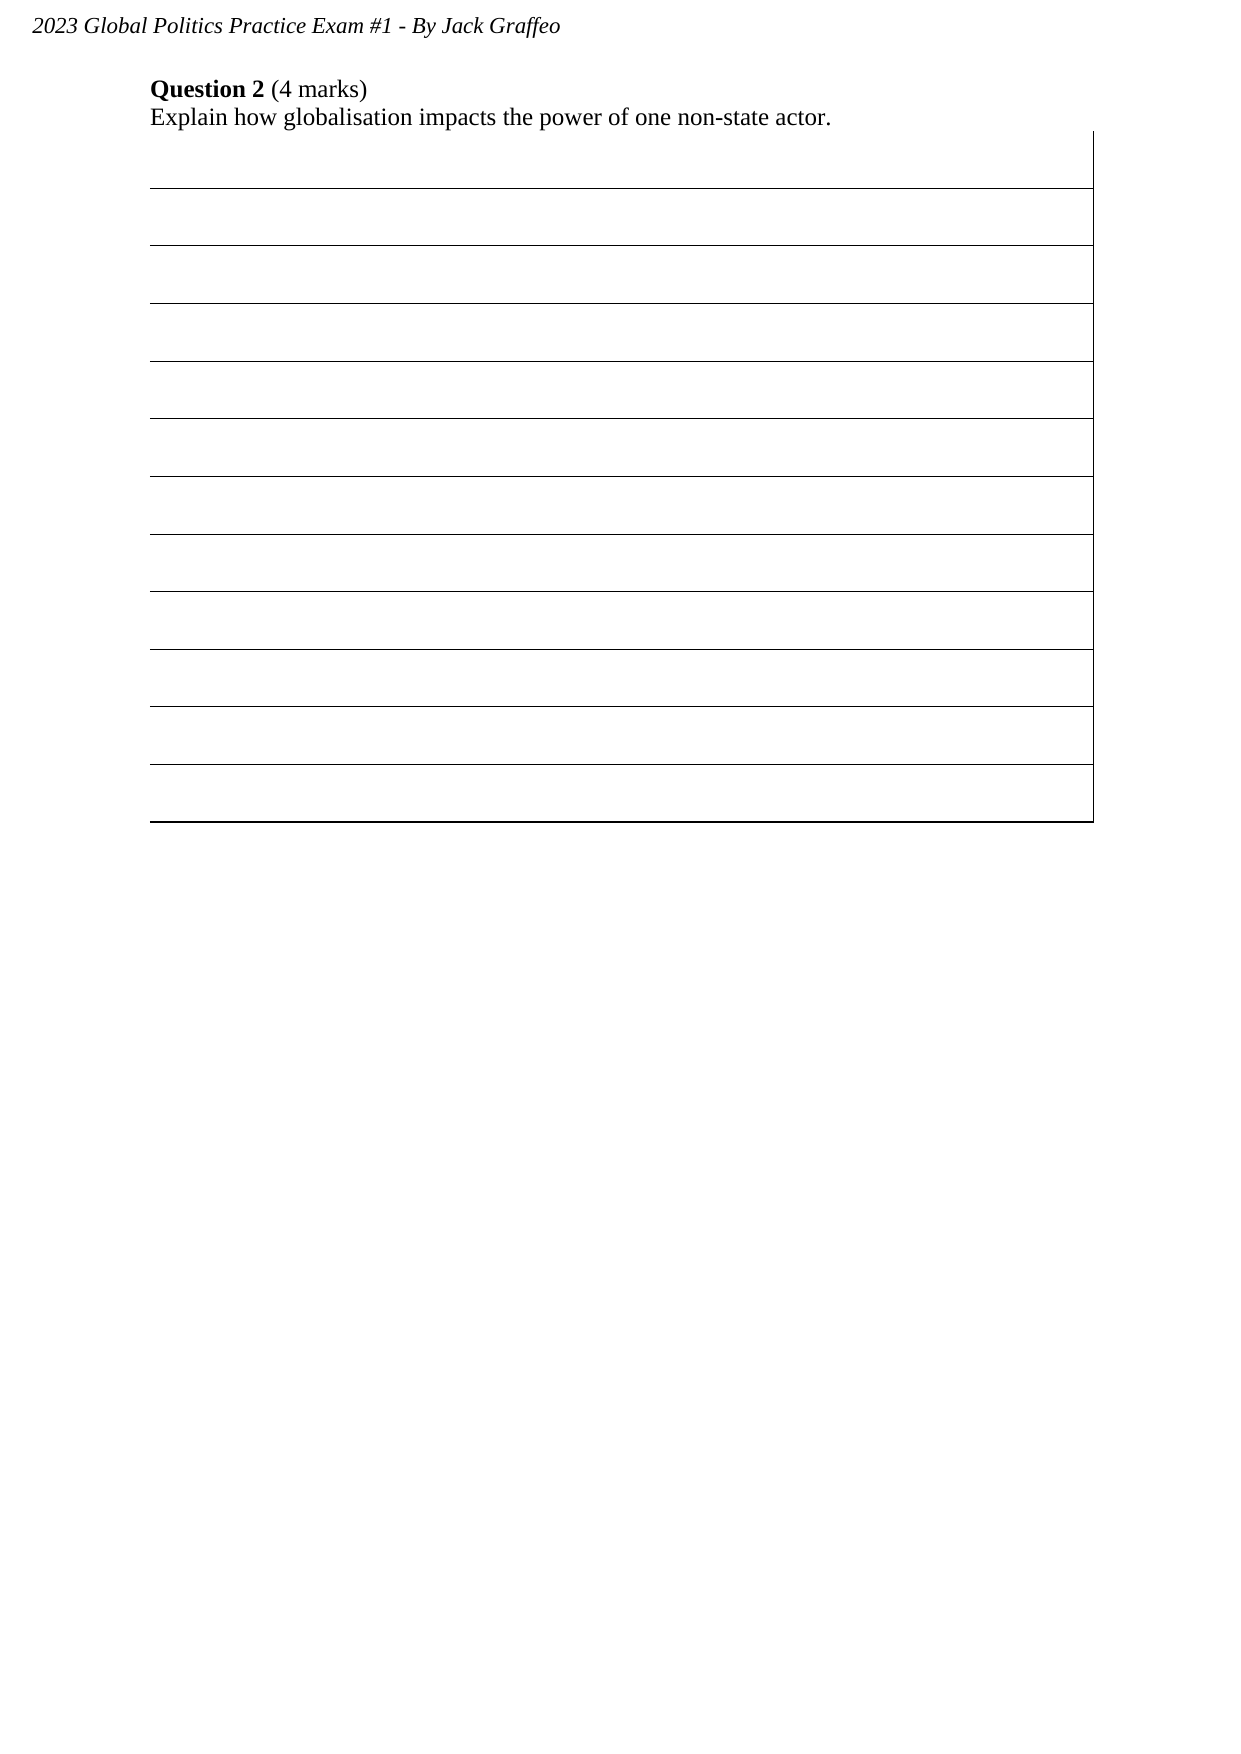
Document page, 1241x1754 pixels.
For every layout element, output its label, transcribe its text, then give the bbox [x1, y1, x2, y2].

table_cell [150, 535, 1093, 591]
table_header [150, 131, 1093, 188]
table_cell [150, 189, 1093, 245]
table_cell [150, 592, 1093, 649]
table_cell [150, 765, 1093, 821]
table_cell [150, 707, 1093, 764]
table_cell [150, 362, 1093, 418]
table_cell [150, 419, 1093, 476]
text Question 2 (4 marks) [150, 74, 1090, 102]
table_cell [150, 246, 1093, 303]
table_cell [150, 304, 1093, 361]
table_cell [150, 477, 1093, 533]
table_cell [150, 650, 1093, 706]
text Explain how globalisation impacts the power of one non-state actor. [150, 102, 1090, 131]
